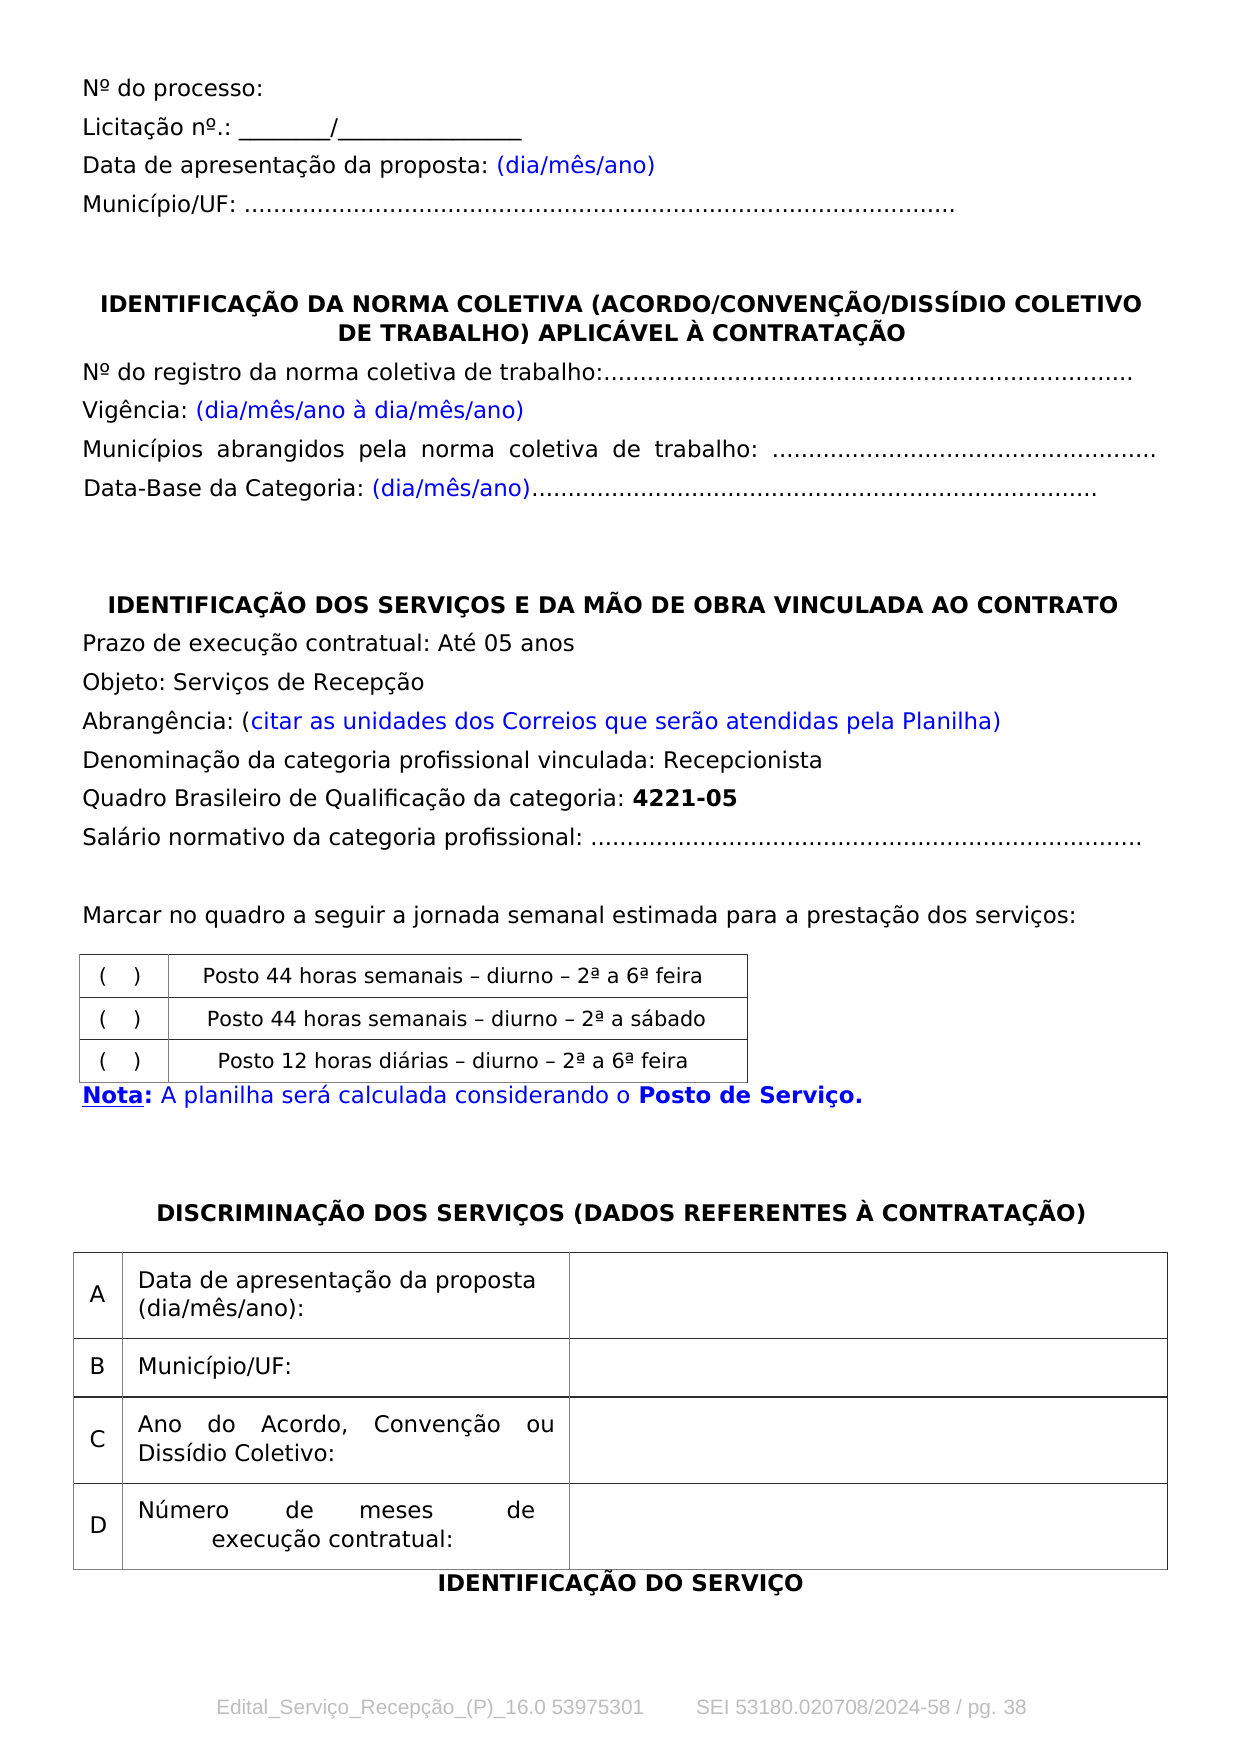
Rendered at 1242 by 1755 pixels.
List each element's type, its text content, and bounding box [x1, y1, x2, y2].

table_cell ) [133, 998, 168, 1039]
text IDENTIFICAÇÃO DO SERVIÇO [82, 1570, 1159, 1596]
table_cell ) [133, 1040, 168, 1082]
table_cell ( [80, 1040, 133, 1082]
text Quadro Brasileiro de Qualificação da categoria: 4221-05 [82, 785, 1159, 812]
table_cell C [74, 1398, 122, 1483]
table_cell Ano do Acordo, Convenção ou Dissídio Coletivo: [123, 1398, 569, 1483]
table_cell ( [80, 998, 133, 1039]
table_header [570, 1253, 1167, 1338]
text Municípios abrangidos pela norma coletiva de trabalho: ..................................................... Data-Base da Categoria: (dia/mês/ano).............................................................................. [82, 436, 1159, 502]
table_cell [570, 1484, 1167, 1569]
table_header Data de apresentação da proposta (dia/mês/ano): [123, 1253, 569, 1338]
table_cell [570, 1339, 1167, 1396]
text Objeto: Serviços de Recepção [82, 669, 1159, 696]
text Município/UF: .................................................................................................. [82, 191, 1159, 218]
table_cell Número de meses de execução contratual: [123, 1484, 569, 1569]
text Marcar no quadro a seguir a jornada semanal estimada para a prestação dos serviços: [82, 902, 1159, 929]
text Data de apresentação da proposta: (dia/mês/ano) [82, 152, 1159, 179]
table_cell Município/UF: [123, 1339, 569, 1396]
table_cell Posto 12 horas diárias – diurno – 2ª a 6ª feira [169, 1040, 747, 1082]
text IDENTIFICAÇÃO DA NORMA COLETIVA (ACORDO/CONVENÇÃO/DISSÍDIO COLETIVO DE TRABALHO) APLICÁVEL À CONTRATAÇÃO [82, 292, 1161, 347]
text DISCRIMINAÇÃO DOS SERVIÇOS (DADOS REFERENTES À CONTRATAÇÃO) [82, 1200, 1161, 1226]
text Nº do processo: [82, 75, 1159, 102]
text Abrangência: (citar as unidades dos Correios que serão atendidas pela Planilha) [82, 708, 1167, 734]
table_cell [570, 1398, 1167, 1483]
text IDENTIFICAÇÃO DOS SERVIÇOS E DA MÃO DE OBRA VINCULADA AO CONTRATO [107, 592, 1159, 618]
table_header ( [80, 955, 133, 997]
text Licitação nº.: ________/________________ [82, 114, 1159, 140]
table_cell Posto 44 horas semanais – diurno – 2ª a sábado [169, 998, 747, 1039]
text Salário normativo da categoria profissional: ............................................................................ [82, 824, 1159, 851]
text Nota: A planilha será calculada considerando o Posto de Serviço. [82, 1083, 1167, 1109]
table_header ) [133, 955, 168, 997]
table_cell D [74, 1484, 122, 1569]
text Vigência: (dia/mês/ano à dia/mês/ano) [82, 397, 1167, 424]
text Nº do registro da norma coletiva de trabalho:......................................................................... [82, 359, 1159, 385]
table_cell B [74, 1339, 122, 1396]
table_header Posto 44 horas semanais – diurno – 2ª a 6ª feira [169, 955, 747, 997]
text Prazo de execução contratual: Até 05 anos [82, 631, 1159, 657]
text Denominação da categoria profissional vinculada: Recepcionista [82, 747, 1159, 773]
table_header A [74, 1253, 122, 1338]
